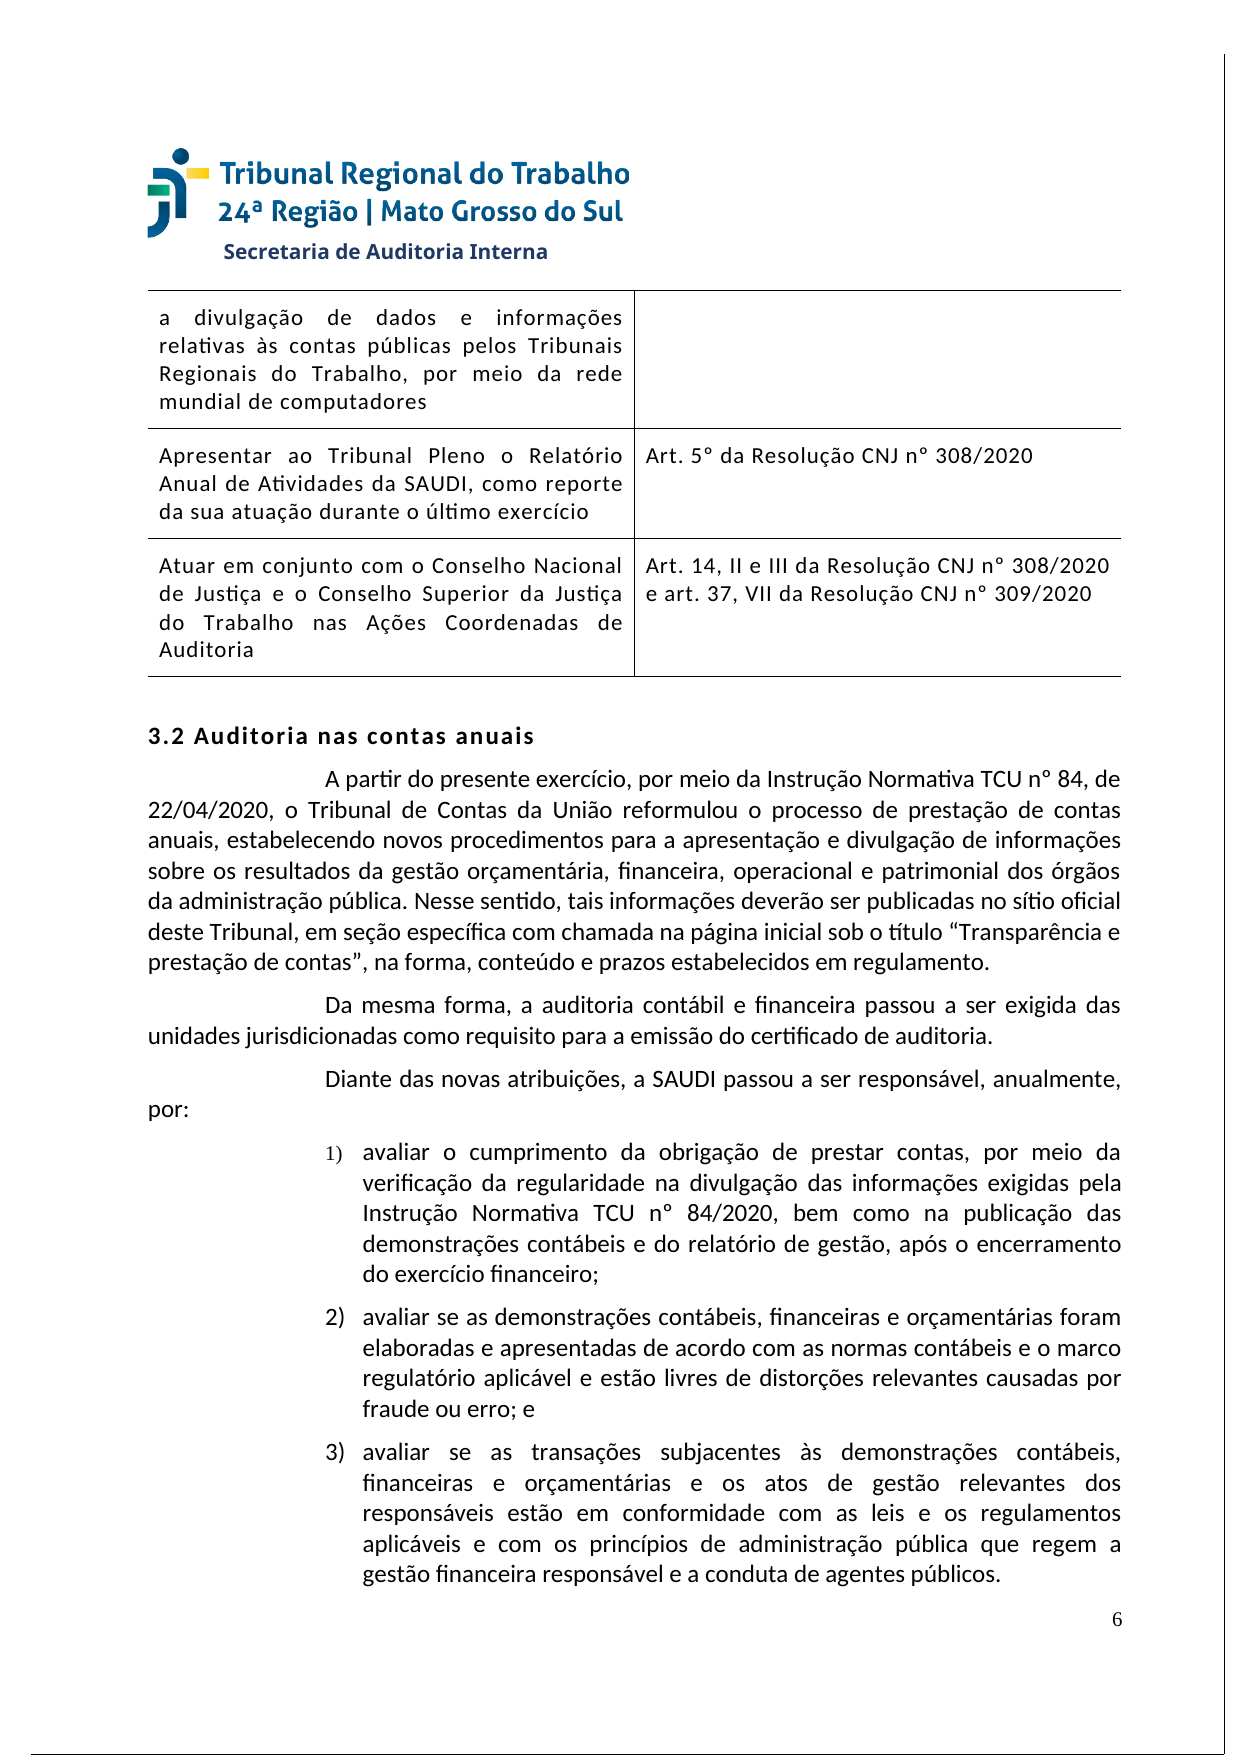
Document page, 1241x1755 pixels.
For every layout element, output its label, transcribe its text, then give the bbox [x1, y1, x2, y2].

table_cell a divulgação de dados e informações relativas às contas públicas pelos Tribunais Regionais do Trabalho, por meio da rede mundial de computadores [148, 291, 634, 428]
list avaliar se as transações subjacentes às demonstrações contábeis, financeiras e orçamentárias e os atos de gestão relevantes dos responsáveis estão em conformidade com as leis e os regulamentos aplicáveis e com os princípios de administração pública que regem a gestão financeira responsável e a conduta de agentes públicos. [325, 1436, 1122, 1589]
table_cell Art. 5º da Resolução CNJ nº 308/2020 [635, 429, 1121, 538]
list avaliar o cumprimento da obrigação de prestar contas, por meio da verificação da regularidade na divulgação das informações exigidas pela Instrução Normativa TCU nº 84/2020, bem como na publicação das demonstrações contábeis e do relatório de gestão, após o encerramento do exercício financeiro; [325, 1136, 1122, 1289]
subtitle 3.2 Auditoria nas contas anuais [148, 720, 1122, 751]
text Diante das novas atribuições, a SAUDI passou a ser responsável, anualmente, por: [148, 1063, 1122, 1124]
table_cell [635, 291, 1121, 428]
list avaliar se as demonstrações contábeis, financeiras e orçamentárias foram elaboradas e apresentadas de acordo com as normas contábeis e o marco regulatório aplicável e estão livres de distorções relevantes causadas por fraude ou erro; e [325, 1302, 1122, 1424]
table_cell Art. 14, II e III da Resolução CNJ nº 308/2020 e art. 37, VII da Resolução CNJ nº 309/2020 [635, 539, 1121, 676]
table_cell Apresentar ao Tribunal Pleno o Relatório Anual de Atividades da SAUDI, como reporte da sua atuação durante o último exercício [148, 429, 634, 538]
text Da mesma forma, a auditoria contábil e financeira passou a ser exigida das unidades jurisdicionadas como requisito para a emissão do certificado de auditoria. [148, 989, 1122, 1050]
text A partir do presente exercício, por meio da Instrução Normativa TCU nº 84, de 22/04/2020, o Tribunal de Contas da União reformulou o processo de prestação de contas anuais, estabelecendo novos procedimentos para a apresentação e divulgação de informações sobre os resultados da gestão orçamentária, financeira, operacional e patrimonial dos órgãos da administração pública. Nesse sentido, tais informações deverão ser publicadas no sítio oficial deste Tribunal, em seção específica com chamada na página inicial sob o título “Transparência e prestação de contas”, na forma, conteúdo e prazos estabelecidos em regulamento. [148, 763, 1122, 977]
table_cell Atuar em conjunto com o Conselho Nacional de Justiça e o Conselho Superior da Justiça do Trabalho nas Ações Coordenadas de Auditoria [148, 539, 634, 676]
